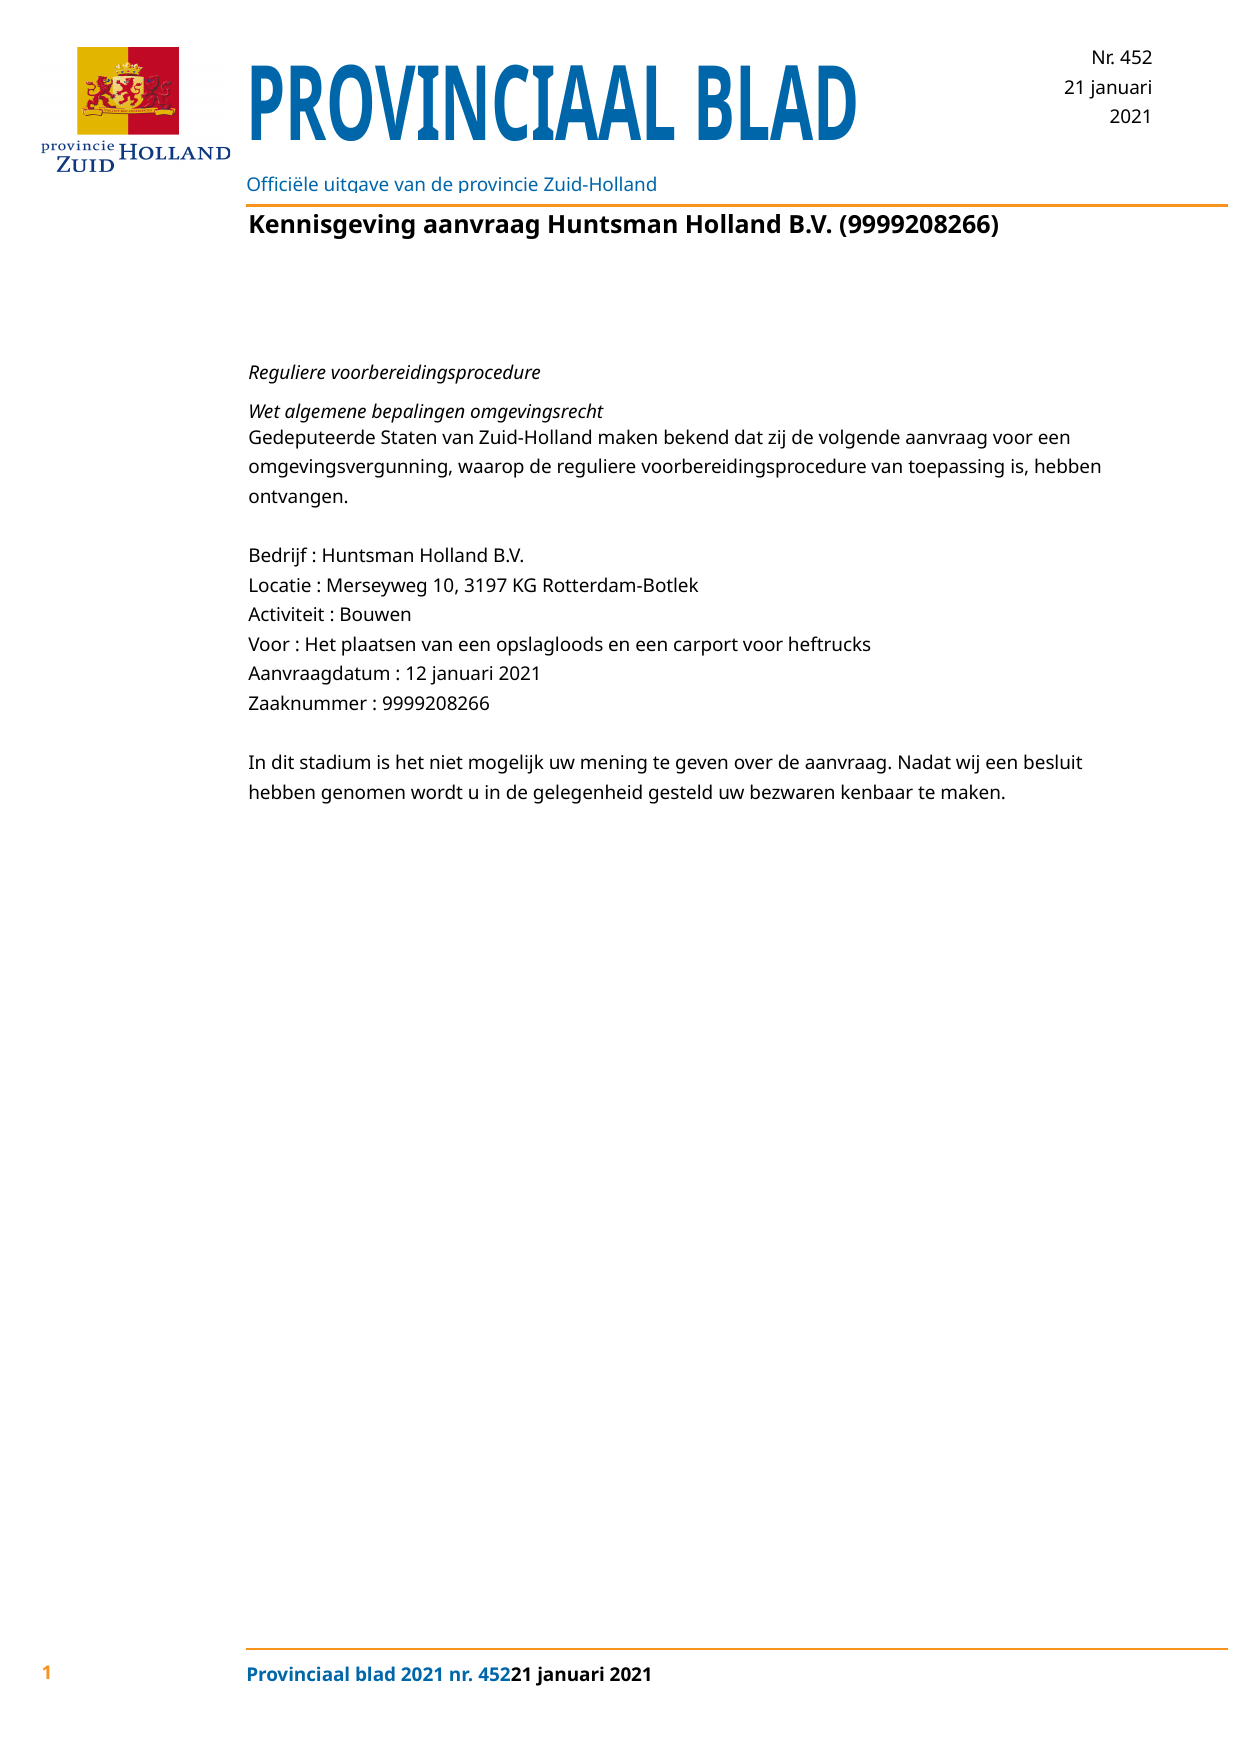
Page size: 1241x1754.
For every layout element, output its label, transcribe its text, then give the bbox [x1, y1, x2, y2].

picture [41, 47, 231, 172]
text Activiteit : Bouwen [248, 601, 1152, 627]
text Zaaknummer : 9999208266 [248, 690, 1152, 716]
text In dit stadium is het niet mogelijk uw mening te geven over de aanvraag. Nadat wij een besluit hebben genomen wordt u in de gelegenheid gesteld uw bezwaren kenbaar te maken. [248, 749, 1152, 804]
text Gedeputeerde Staten van Zuid-Holland maken bekend dat zij de volgende aanvraag voor een omgevingsvergunning, waarop de reguliere voorbereidingsprocedure van toepassing is, hebben ontvangen. [248, 424, 1152, 509]
text Bedrijf : Huntsman Holland B.V. [248, 542, 1152, 568]
text Voor : Het plaatsen van een opslagloods en een carport voor heftrucks [248, 631, 1152, 657]
text Reguliere voorbereidingsprocedure [248, 359, 1152, 384]
text Kennisgeving aanvraag Huntsman Holland B.V. (9999208266) [248, 207, 1152, 241]
text Aanvraagdatum : 12 januari 2021 [248, 661, 1152, 686]
text Locatie : Merseyweg 10, 3197 KG Rotterdam-Botlek [248, 572, 1152, 597]
text Wet algemene bepalingen omgevingsrecht [248, 398, 1152, 424]
